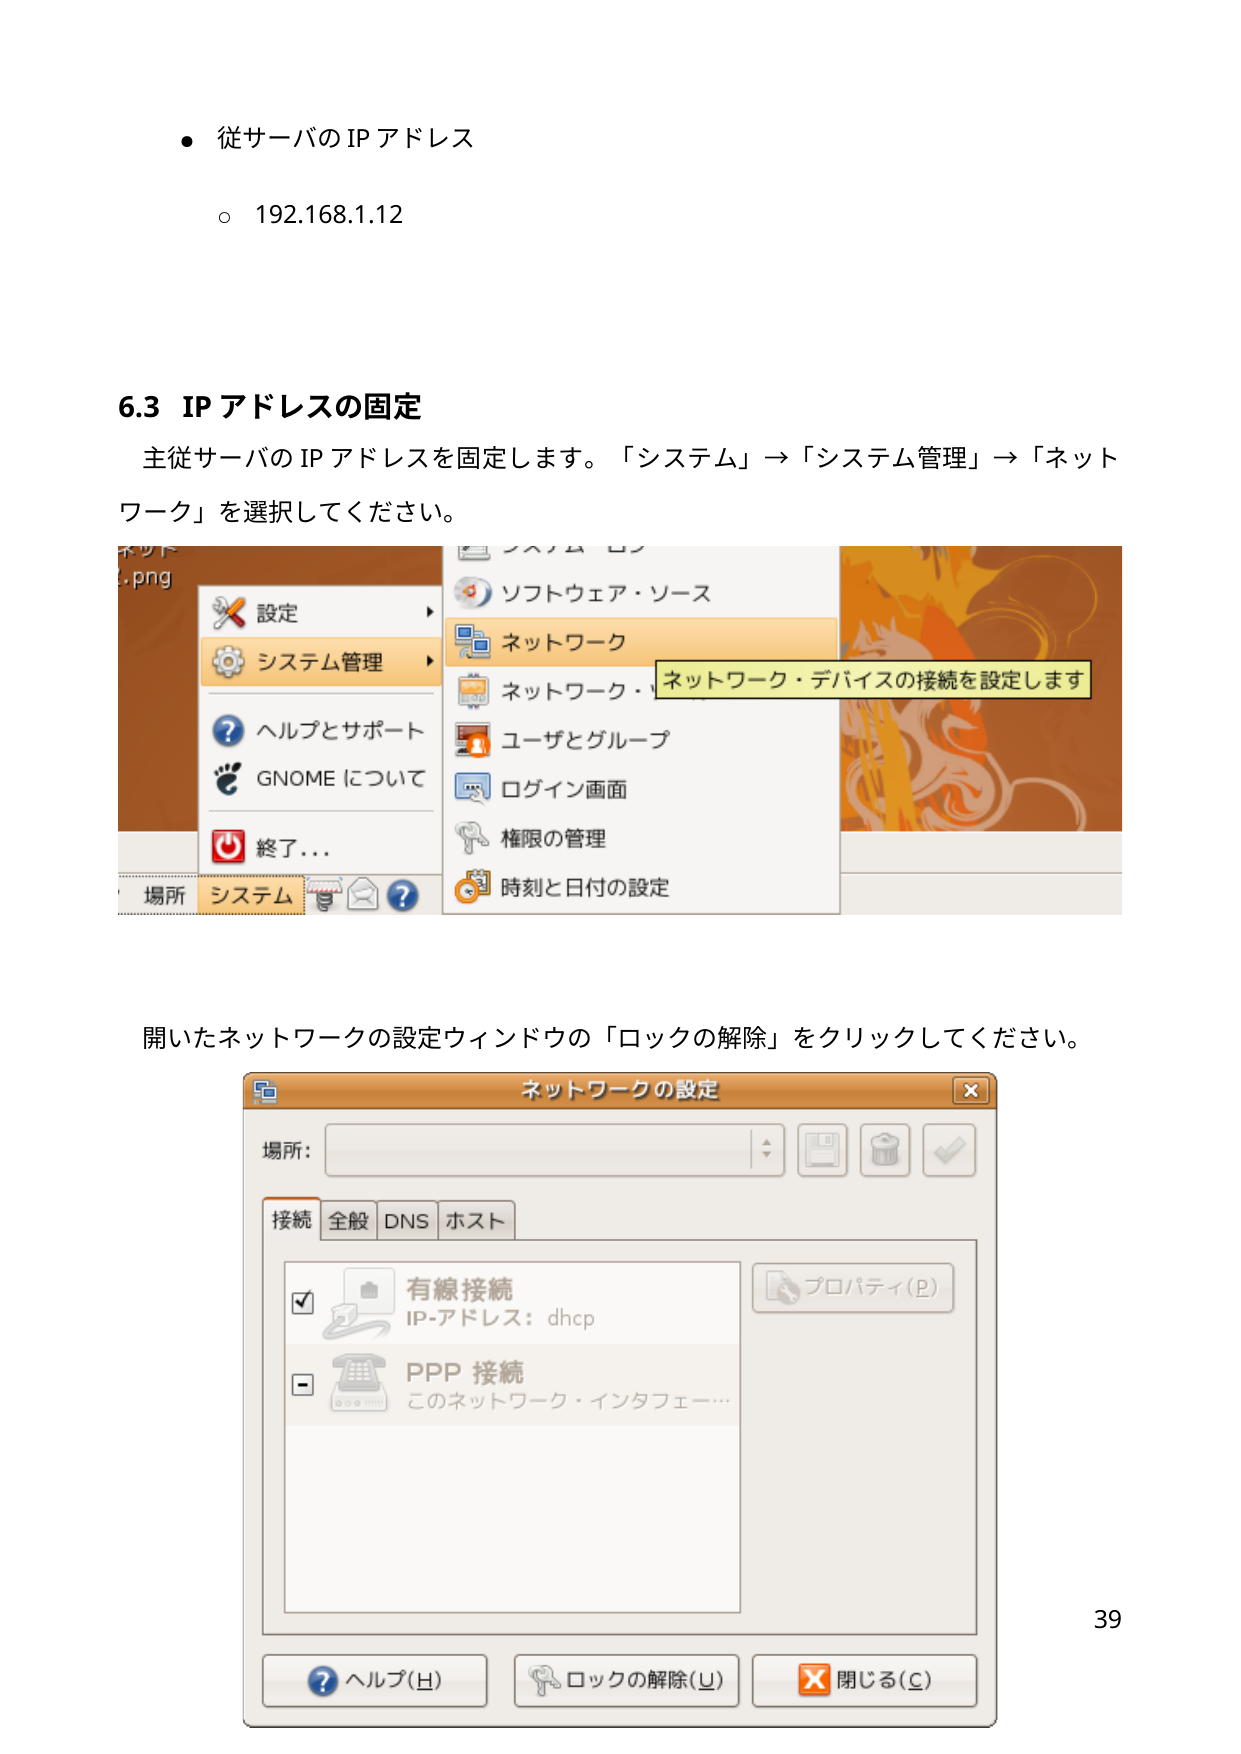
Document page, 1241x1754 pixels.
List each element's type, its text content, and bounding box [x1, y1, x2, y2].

picture [118, 546, 1123, 915]
text 主従サーバのIPアドレスを固定します。「システム」→「システム管理」→「ネットワーク」を選択してください。 [118, 438, 1122, 529]
list 従サーバのIPアドレス [156, 118, 1122, 154]
picture [242, 1072, 998, 1728]
list 192.168.1.12 [193, 197, 1122, 231]
text 開いたネットワークの設定ウィンドウの「ロックの解除」をクリックしてください。 [118, 1018, 1122, 1055]
subtitle IPアドレスの固定 [118, 384, 1122, 426]
